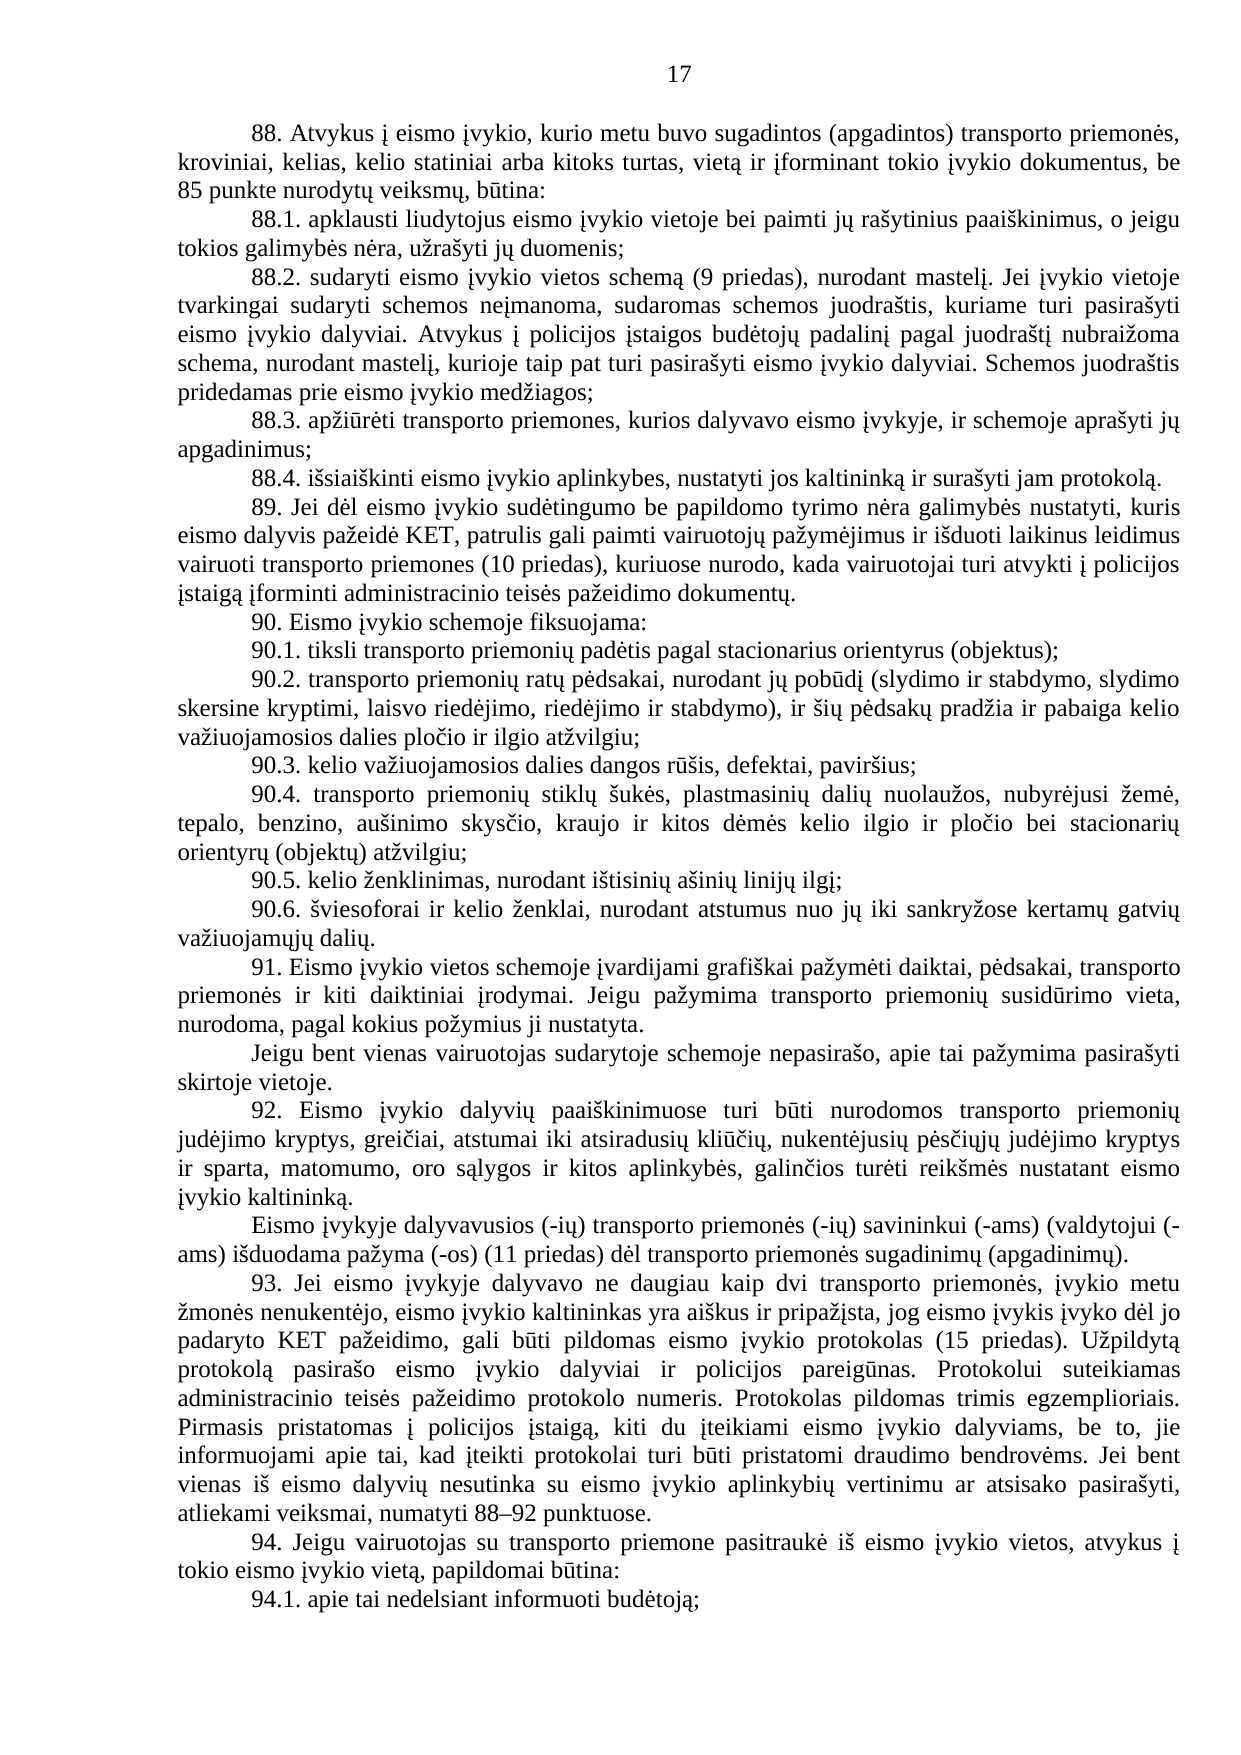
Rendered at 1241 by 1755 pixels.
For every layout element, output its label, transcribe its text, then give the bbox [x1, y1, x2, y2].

text 90.3. kelio važiuojamosios dalies dangos rūšis, defektai, paviršius; [177, 751, 1181, 779]
text 94. Jeigu vairuotojas su transporto priemone pasitraukė iš eismo įvykio vietos, atvykus į tokio eismo įvykio vietą, papildomai būtina: [177, 1527, 1181, 1584]
text Eismo įvykyje dalyvavusios (-ių) transporto priemonės (-ių) savininkui (-ams) (valdytojui (-ams) išduodama pažyma (-os) (11 priedas) dėl transporto priemonės sugadinimų (apgadinimų). [177, 1211, 1181, 1268]
text 90.1. tiksli transporto priemonių padėtis pagal stacionarius orientyrus (objektus); [177, 636, 1181, 664]
text 90.4. transporto priemonių stiklų šukės, plastmasinių dalių nuolaužos, nubyrėjusi žemė, tepalo, benzino, aušinimo skysčio, kraujo ir kitos dėmės kelio ilgio ir pločio bei stacionarių orientyrų (objektų) atžvilgiu; [177, 779, 1181, 866]
text 92. Eismo įvykio dalyvių paaiškinimuose turi būti nurodomos transporto priemonių judėjimo kryptys, greičiai, atstumai iki atsiradusių kliūčių, nukentėjusių pėsčiųjų judėjimo kryptys ir sparta, matomumo, oro sąlygos ir kitos aplinkybės, galinčios turėti reikšmės nustatant eismo įvykio kaltininką. [177, 1096, 1181, 1211]
text 90.6. šviesoforai ir kelio ženklai, nurodant atstumus nuo jų iki sankryžose kertamų gatvių važiuojamųjų dalių. [177, 894, 1181, 952]
text 93. Jei eismo įvykyje dalyvavo ne daugiau kaip dvi transporto priemonės, įvykio metu žmonės nenukentėjo, eismo įvykio kaltininkas yra aiškus ir pripažįsta, jog eismo įvykis įvyko dėl jo padaryto KET pažeidimo, gali būti pildomas eismo įvykio protokolas (15 priedas). Užpildytą protokolą pasirašo eismo įvykio dalyviai ir policijos pareigūnas. Protokolui suteikiamas administracinio teisės pažeidimo protokolo numeris. Protokolas pildomas trimis egzemplioriais. Pirmasis pristatomas į policijos įstaigą, kiti du įteikiami eismo įvykio dalyviams, be to, jie informuojami apie tai, kad įteikti protokolai turi būti pristatomi draudimo bendrovėms. Jei bent vienas iš eismo dalyvių nesutinka su eismo įvykio aplinkybių vertinimu ar atsisako pasirašyti, atliekami veiksmai, numatyti 88–92 punktuose. [177, 1268, 1181, 1527]
text 88.2. sudaryti eismo įvykio vietos schemą (9 priedas), nurodant mastelį. Jei įvykio vietoje tvarkingai sudaryti schemos neįmanoma, sudaromas schemos juodraštis, kuriame turi pasirašyti eismo įvykio dalyviai. Atvykus į policijos įstaigos budėtojų padalinį pagal juodraštį nubraižoma schema, nurodant mastelį, kurioje taip pat turi pasirašyti eismo įvykio dalyviai. Schemos juodraštis pridedamas prie eismo įvykio medžiagos; [177, 262, 1181, 406]
text 90. Eismo įvykio schemoje fiksuojama: [177, 607, 1181, 636]
text 88.4. išsiaiškinti eismo įvykio aplinkybes, nustatyti jos kaltininką ir surašyti jam protokolą. [177, 463, 1181, 492]
text 88. Atvykus į eismo įvykio, kurio metu buvo sugadintos (apgadintos) transporto priemonės, kroviniai, kelias, kelio statiniai arba kitoks turtas, vietą ir įforminant tokio įvykio dokumentus, be 85 punkte nurodytų veiksmų, būtina: [177, 118, 1181, 204]
text 91. Eismo įvykio vietos schemoje įvardijami grafiškai pažymėti daiktai, pėdsakai, transporto priemonės ir kiti daiktiniai įrodymai. Jeigu pažymima transporto priemonių susidūrimo vieta, nurodoma, pagal kokius požymius ji nustatyta. [177, 952, 1181, 1038]
text 88.3. apžiūrėti transporto priemones, kurios dalyvavo eismo įvykyje, ir schemoje aprašyti jų apgadinimus; [177, 406, 1181, 463]
text 90.2. transporto priemonių ratų pėdsakai, nurodant jų pobūdį (slydimo ir stabdymo, slydimo skersine kryptimi, laisvo riedėjimo, riedėjimo ir stabdymo), ir šių pėdsakų pradžia ir pabaiga kelio važiuojamosios dalies pločio ir ilgio atžvilgiu; [177, 664, 1181, 751]
text 89. Jei dėl eismo įvykio sudėtingumo be papildomo tyrimo nėra galimybės nustatyti, kuris eismo dalyvis pažeidė KET, patrulis gali paimti vairuotojų pažymėjimus ir išduoti laikinus leidimus vairuoti transporto priemones (10 priedas), kuriuose nurodo, kada vairuotojai turi atvykti į policijos įstaigą įforminti administracinio teisės pažeidimo dokumentų. [177, 492, 1181, 607]
text Jeigu bent vienas vairuotojas sudarytoje schemoje nepasirašo, apie tai pažymima pasirašyti skirtoje vietoje. [177, 1038, 1181, 1096]
text 90.5. kelio ženklinimas, nurodant ištisinių ašinių linijų ilgį; [177, 866, 1181, 894]
text 88.1. apklausti liudytojus eismo įvykio vietoje bei paimti jų rašytinius paaiškinimus, o jeigu tokios galimybės nėra, užrašyti jų duomenis; [177, 204, 1181, 262]
text 94.1. apie tai nedelsiant informuoti budėtoją; [177, 1584, 1181, 1613]
